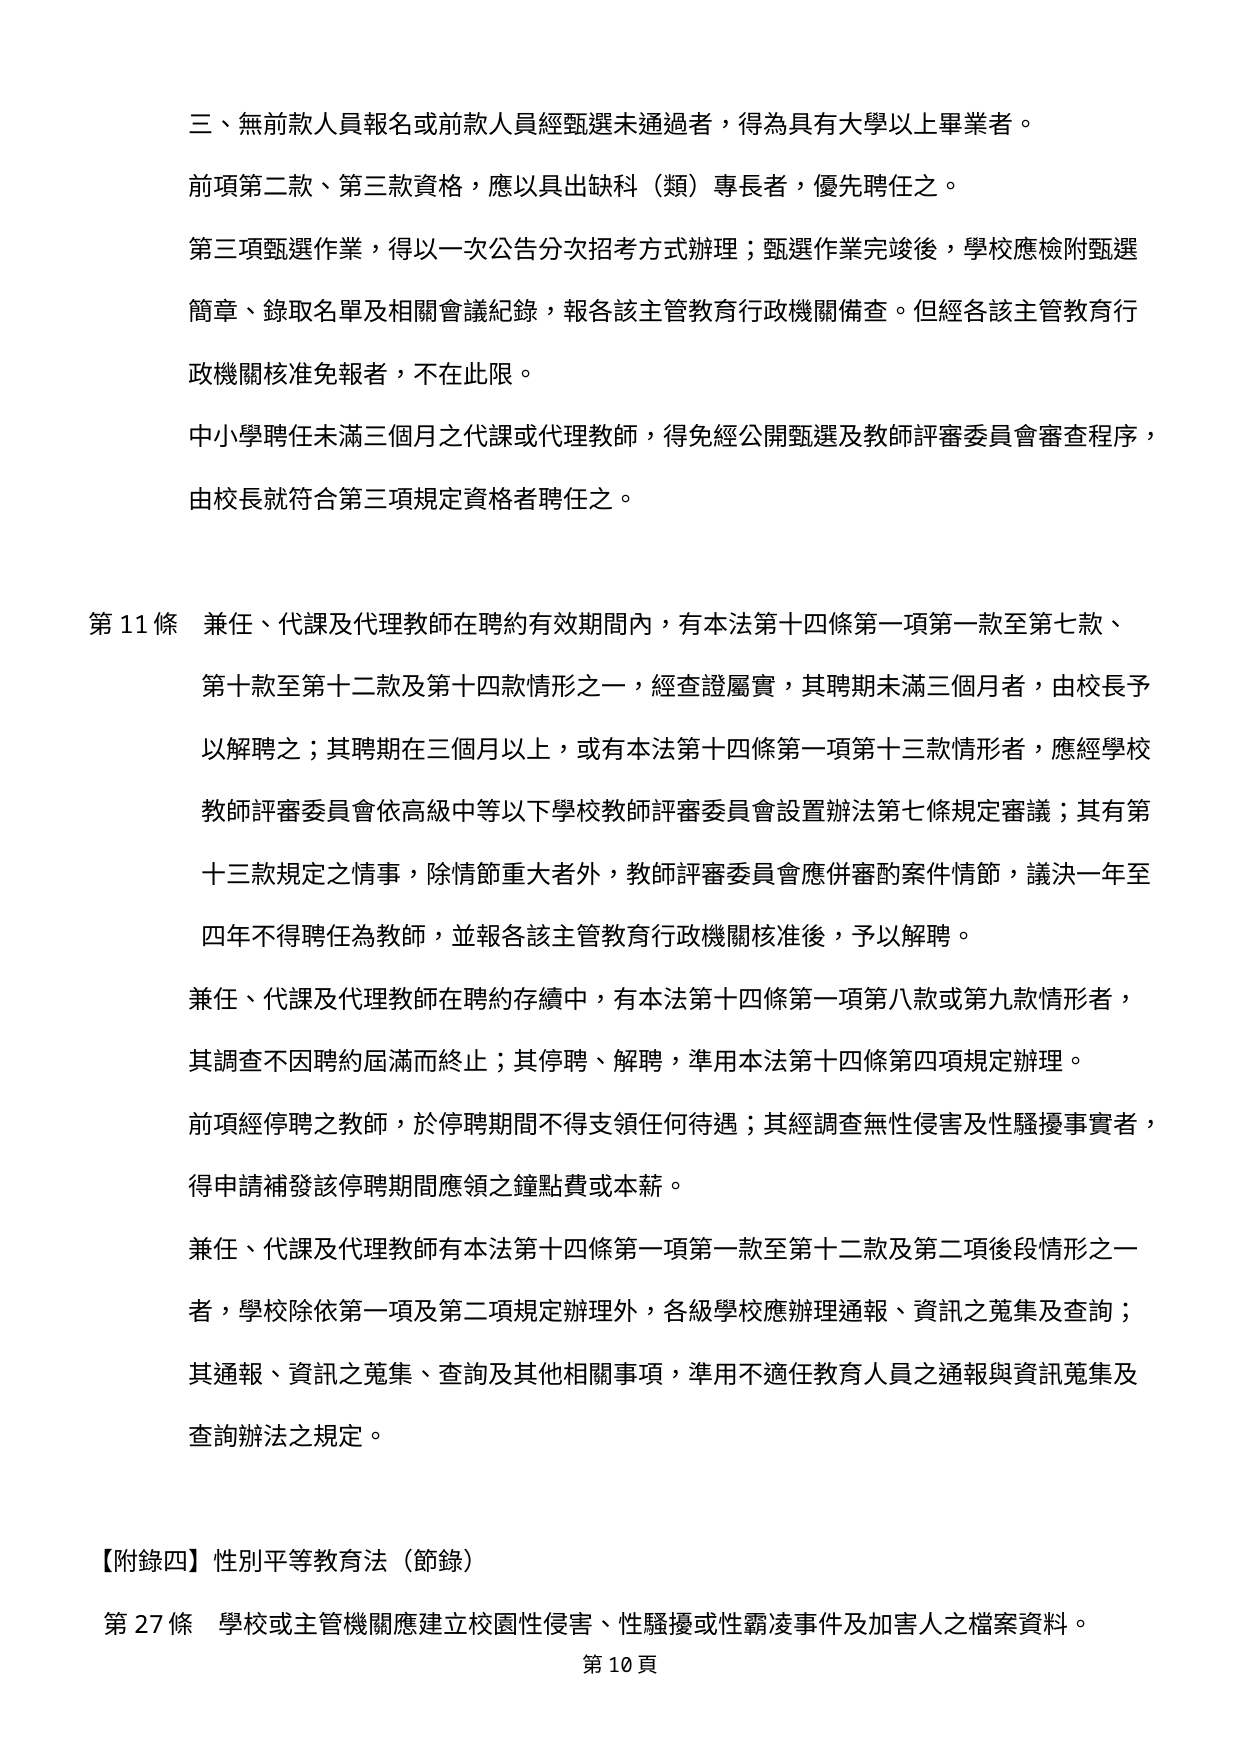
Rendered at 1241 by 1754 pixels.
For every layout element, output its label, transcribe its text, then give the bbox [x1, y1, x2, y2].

text 前項第二款、第三款資格，應以具出缺科（類）專長者，優先聘任之。 [89, 143, 1152, 206]
text 三、無前款人員報名或前款人員經甄選未通過者，得為具有大學以上畢業者。 [89, 81, 1152, 143]
text 前項經停聘之教師，於停聘期間不得支領任何待遇；其經調查無性侵害及性騷擾事實者，得申請補發該停聘期間應領之鐘點費或本薪。 [189, 1081, 1152, 1206]
text 第三項甄選作業，得以一次公告分次招考方式辦理；甄選作業完竣後，學校應檢附甄選簡章、錄取名單及相關會議紀錄，報各該主管教育行政機關備查。但經各該主管教育行政機關核准免報者，不在此限。 [189, 206, 1152, 393]
text 第27條 學校或主管機關應建立校園性侵害、性騷擾或性霸凌事件及加害人之檔案資料。 [89, 1581, 1152, 1643]
text 第11條 兼任、代課及代理教師在聘約有效期間內，有本法第十四條第一項第一款至第七款、第十款至第十二款及第十四款情形之一，經查證屬實，其聘期未滿三個月者，由校長予以解聘之；其聘期在三個月以上，或有本法第十四條第一項第十三款情形者，應經學校教師評審委員會依高級中等以下學校教師評審委員會設置辦法第七條規定審議；其有第十三款規定之情事，除情節重大者外，教師評審委員會應併審酌案件情節，議決一年至四年不得聘任為教師，並報各該主管教育行政機關核准後，予以解聘。 [89, 581, 1152, 956]
text 【附錄四】性別平等教育法（節錄） [89, 1518, 1152, 1581]
text 兼任、代課及代理教師有本法第十四條第一項第一款至第十二款及第二項後段情形之一者，學校除依第一項及第二項規定辦理外，各級學校應辦理通報、資訊之蒐集及查詢；其通報、資訊之蒐集、查詢及其他相關事項，準用不適任教育人員之通報與資訊蒐集及查詢辦法之規定。 [189, 1206, 1152, 1456]
text 兼任、代課及代理教師在聘約存續中，有本法第十四條第一項第八款或第九款情形者，其調查不因聘約屆滿而終止；其停聘、解聘，準用本法第十四條第四項規定辦理。 [189, 956, 1152, 1081]
text 中小學聘任未滿三個月之代課或代理教師，得免經公開甄選及教師評審委員會審查程序，由校長就符合第三項規定資格者聘任之。 [189, 393, 1152, 518]
